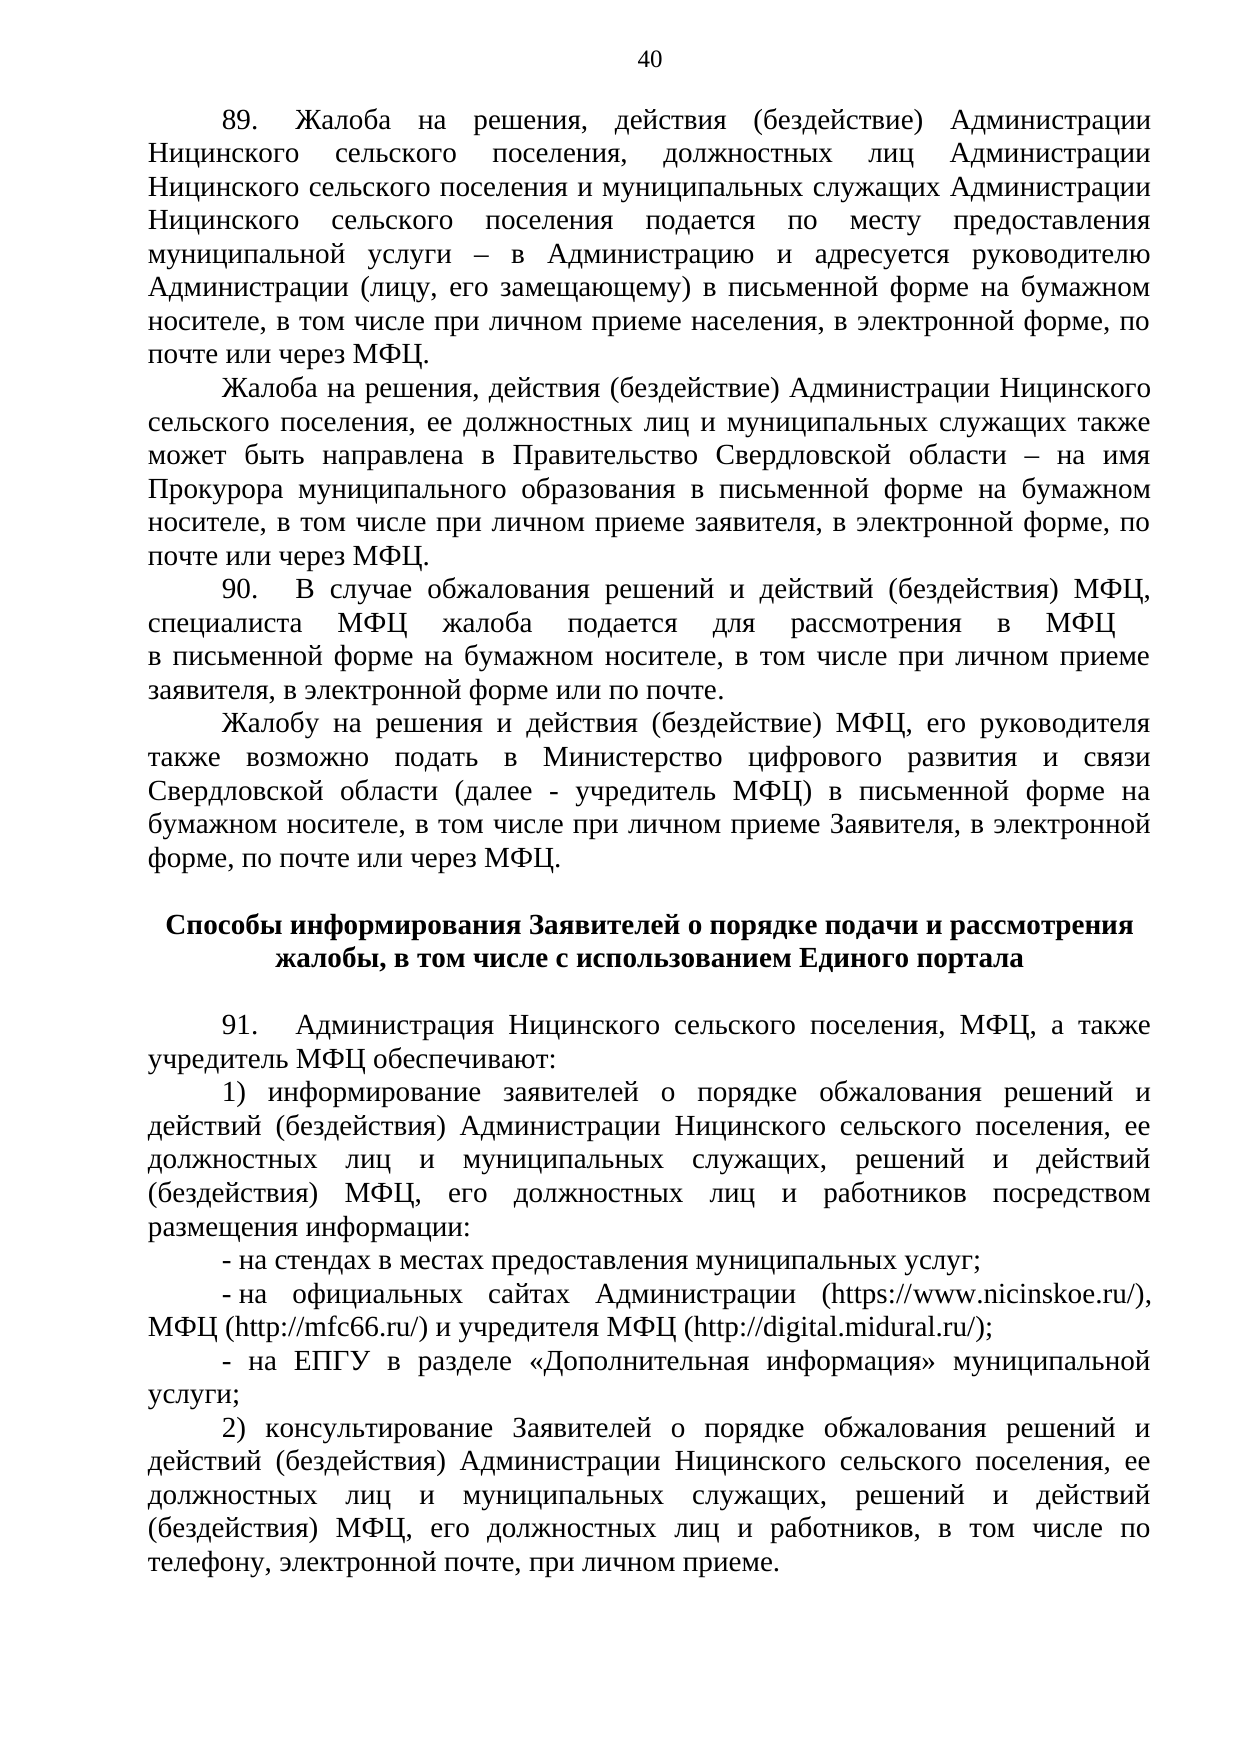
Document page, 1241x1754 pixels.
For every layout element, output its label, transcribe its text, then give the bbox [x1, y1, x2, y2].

text 1) информирование заявителей о порядке обжалования решений и действий (бездействия) Администрации Ницинского сельского поселения, ее должностных лиц и муниципальных служащих, решений и действий (бездействия) МФЦ, его должностных лиц и работников посредством размещения информации: [148, 1074, 1152, 1242]
text - на официальных сайтах Администрации (https://www.nicinskoe.ru/), МФЦ (http://mfc66.ru/) и учредителя МФЦ (http://digital.midural.ru/); [148, 1276, 1152, 1343]
text - на стендах в местах предоставления муниципальных услуг; [148, 1242, 1152, 1276]
text Жалобу на решения и действия (бездействие) МФЦ, его руководителя также возможно подать в Министерство цифрового развития и связи Свердловской области (далее - учредитель МФЦ) в письменной форме на бумажном носителе, в том числе при личном приеме Заявителя, в электронной форме, по почте или через МФЦ. [148, 706, 1152, 873]
title Способы информирования Заявителей о порядке подачи и рассмотрения жалобы, в том числе с использованием Единого портала [148, 907, 1152, 974]
list В случае обжалования решений и действий (бездействия) МФЦ, специалиста МФЦ жалоба подается для рассмотрения в МФЦ в письменной форме на бумажном носителе, в том числе при личном приеме заявителя, в электронной форме или по почте. [148, 571, 1152, 706]
list Администрация Ницинского сельского поселения, МФЦ, а также учредитель МФЦ обеспечивают: [148, 1007, 1152, 1074]
text - на ЕПГУ в разделе «Дополнительная информация» муниципальной услуги; [148, 1343, 1152, 1410]
list Жалоба на решения, действия (бездействие) Администрации Ницинского сельского поселения, должностных лиц Администрации Ницинского сельского поселения и муниципальных служащих Администрации Ницинского сельского поселения подается по месту предоставления муниципальной услуги – в Администрацию и адресуется руководителю Администрации (лицу, его замещающему) в письменной форме на бумажном носителе, в том числе при личном приеме населения, в электронной форме, по почте или через МФЦ. [148, 102, 1152, 370]
text 2) консультирование Заявителей о порядке обжалования решений и действий (бездействия) Администрации Ницинского сельского поселения, ее должностных лиц и муниципальных служащих, решений и действий (бездействия) МФЦ, его должностных лиц и работников, в том числе по телефону, электронной почте, при личном приеме. [148, 1410, 1152, 1578]
text Жалоба на решения, действия (бездействие) Администрации Ницинского сельского поселения, ее должностных лиц и муниципальных служащих также может быть направлена в Правительство Свердловской области – на имя Прокурора муниципального образования в письменной форме на бумажном носителе, в том числе при личном приеме заявителя, в электронной форме, по почте или через МФЦ. [148, 370, 1152, 571]
